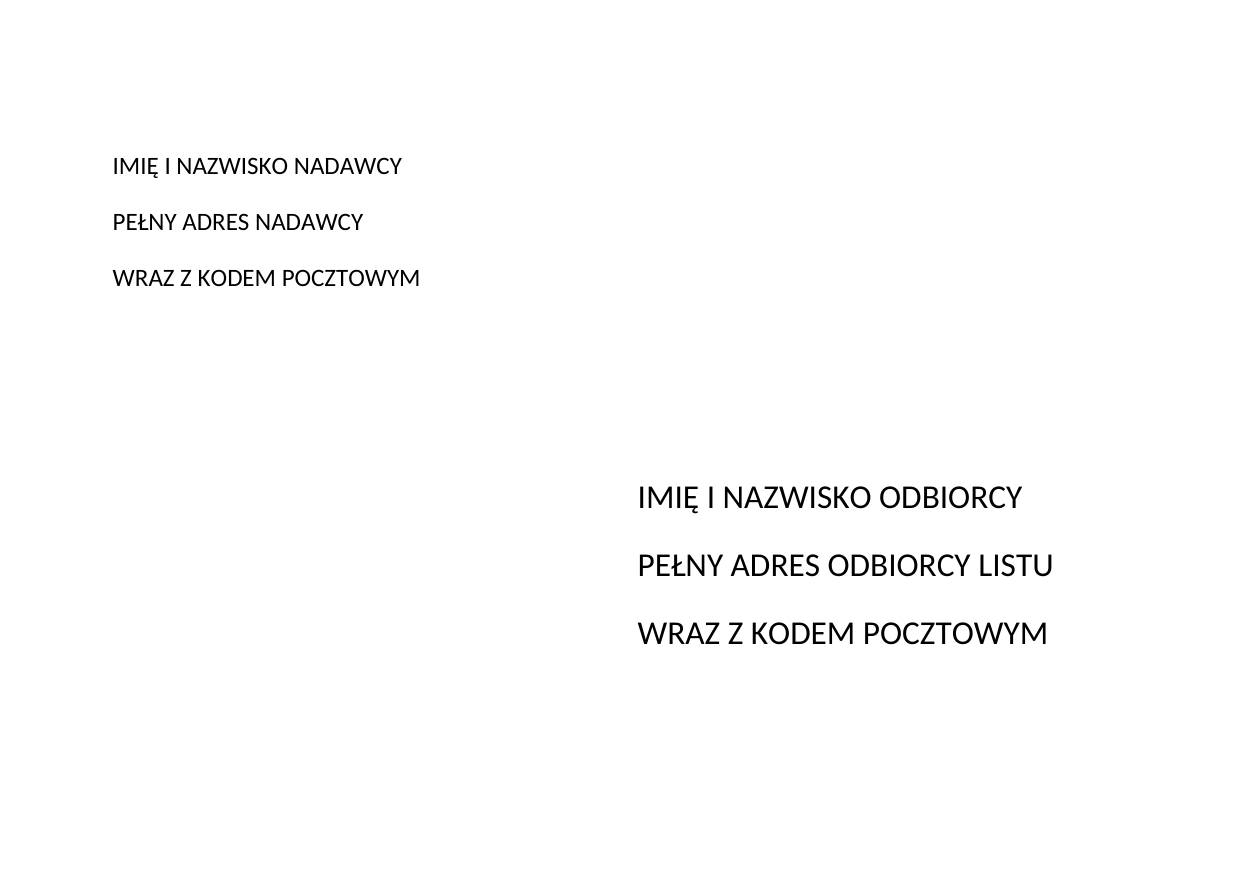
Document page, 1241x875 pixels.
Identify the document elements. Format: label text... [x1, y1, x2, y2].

text IMIĘ I NAZWISKO NADAWCY [112, 150, 1128, 181]
text WRAZ Z KODEM POCZTOWYM [637, 612, 1128, 652]
text WRAZ Z KODEM POCZTOWYM [112, 262, 1128, 292]
text PEŁNY ADRES NADAWCY [112, 206, 1128, 236]
text wzorypism.2taj.net [637, 679, 1128, 700]
text IMIĘ I NAZWISKO ODBIORCY [637, 477, 1128, 517]
text PEŁNY ADRES ODBIORCY LISTU [637, 544, 1128, 585]
